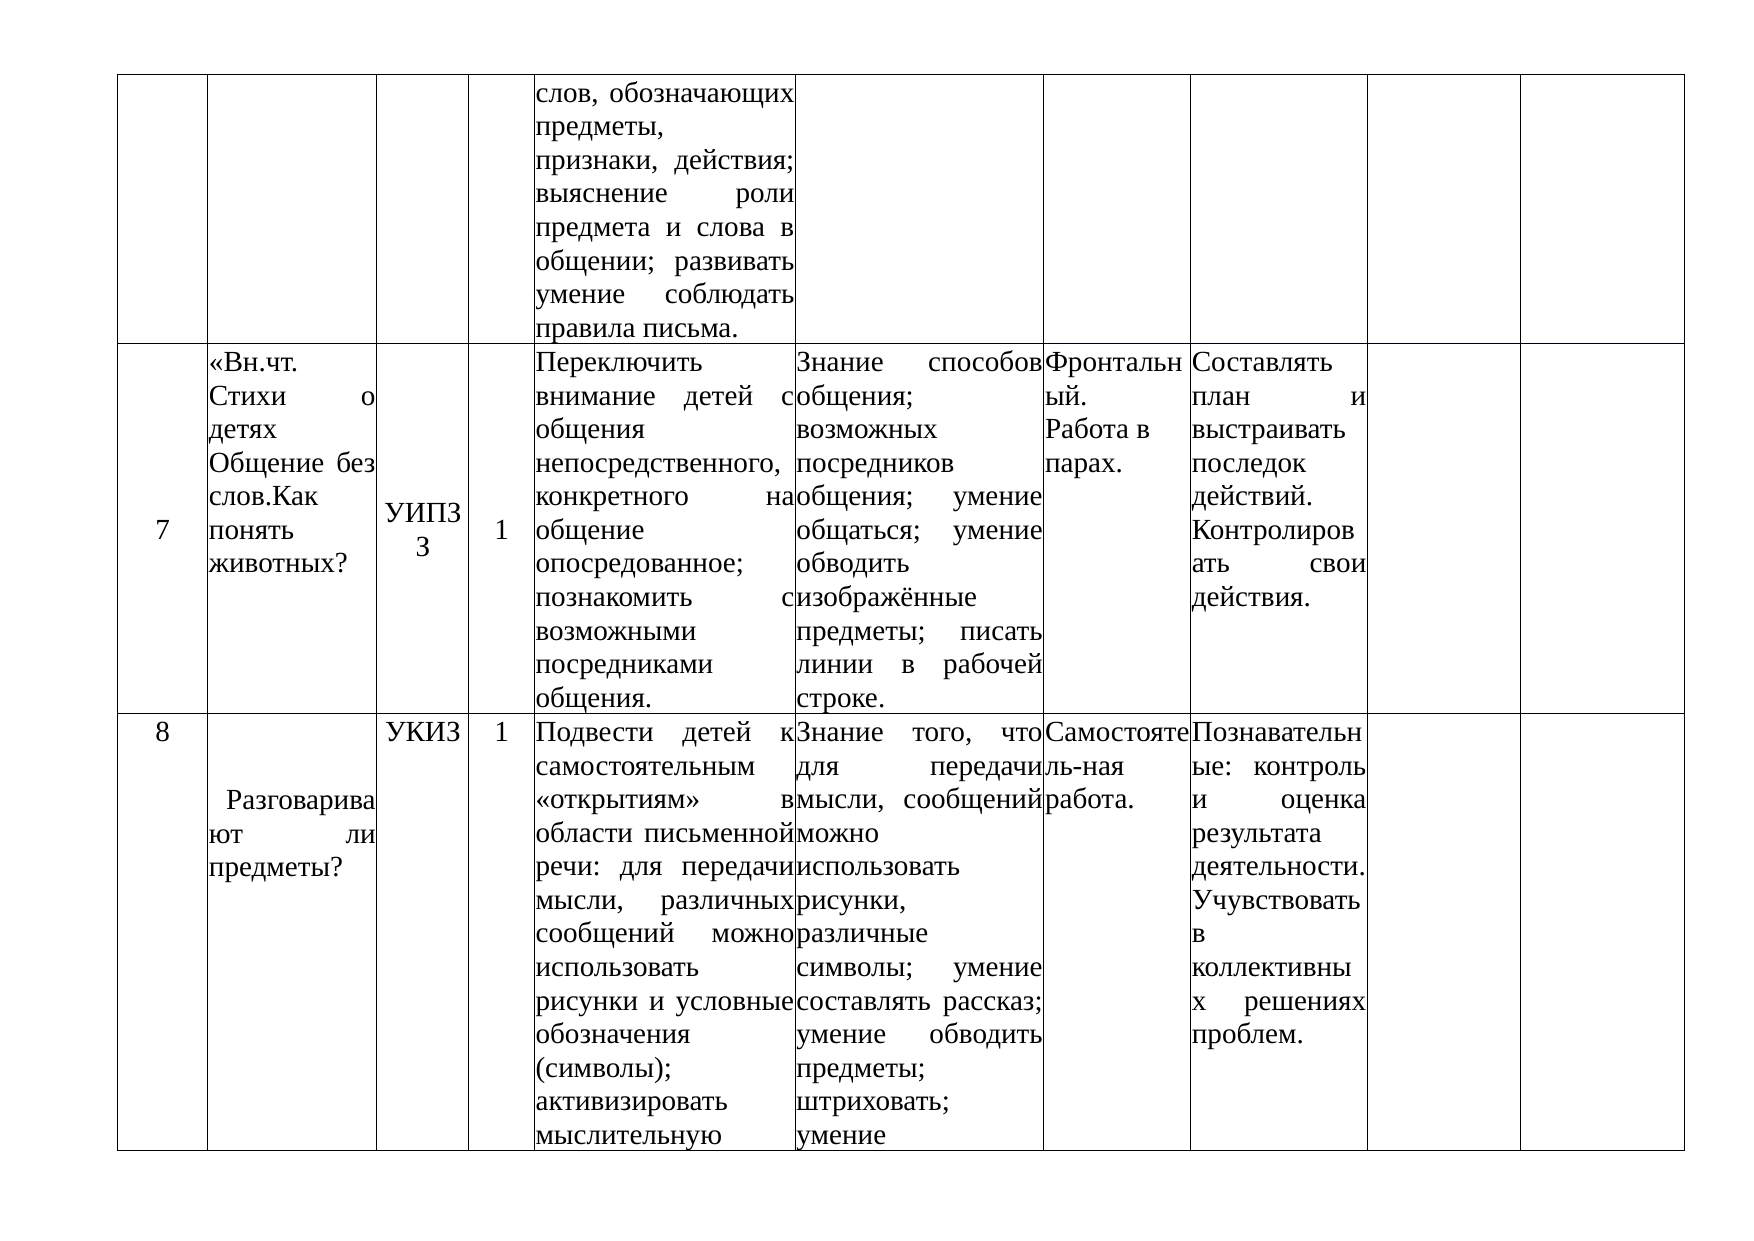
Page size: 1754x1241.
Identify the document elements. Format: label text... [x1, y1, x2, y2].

table_cell Знание способов общения; возможных посредников общения; умение общаться; умение обводить изображённые предметы; писать линии в рабочей строке. [796, 344, 1043, 713]
table_cell «Вн.чт. Стихи о детях Общение без слов.Как понять животных? [208, 344, 376, 713]
table_cell Познавательные: контроль и оценка результата деятельности. Учувствовать в коллективных решениях проблем. [1191, 714, 1367, 1150]
table_cell УИПЗЗ [377, 344, 468, 713]
table_cell Самостоятель-ная работа. [1044, 714, 1190, 1150]
table_cell 1 [469, 344, 534, 713]
table_cell слов, обозначающих предметы, признаки, действия; выяснение роли предмета и слова в общении; развивать умение соблюдать правила письма. [535, 75, 795, 343]
table_cell Переключить внимание детей с общения непосредственного, конкретного на общение опосредованное; познакомить с возможными посредниками общения. [535, 344, 795, 713]
table_cell Разговаривают ли предметы? [208, 714, 376, 1150]
table_cell Составлять план и выстраивать последок действий. Контролировать свои действия. [1191, 344, 1367, 713]
table_cell [1521, 714, 1684, 1150]
table_cell [1368, 714, 1520, 1150]
table_cell Подвести детей к самостоятельным «открытиям» в области письменной речи: для передачи мысли, различных сообщений можно использовать рисунки и условные обозначения (символы); активизировать мыслительную [535, 714, 795, 1150]
table_cell [1521, 344, 1684, 713]
table_cell [377, 75, 468, 343]
table_cell 7 [118, 344, 207, 713]
table_cell [1521, 75, 1684, 343]
table_cell [1368, 344, 1520, 713]
table_cell 8 [118, 714, 207, 1150]
table_cell УКИЗ [377, 714, 468, 1150]
table_cell [1044, 75, 1190, 343]
table_cell 1 [469, 714, 534, 1150]
table_cell [1368, 75, 1520, 343]
table_cell [118, 75, 207, 343]
table_cell [796, 75, 1043, 343]
table_cell Фронтальный. Работа в парах. [1044, 344, 1190, 713]
table_cell [208, 75, 376, 343]
table_cell [469, 75, 534, 343]
table_cell Знание того, что для передачи мысли, сообщений можно использовать рисунки, различные символы; умение составлять рассказ; умение обводить предметы; штриховать; умение [796, 714, 1043, 1150]
table_cell [1191, 75, 1367, 343]
